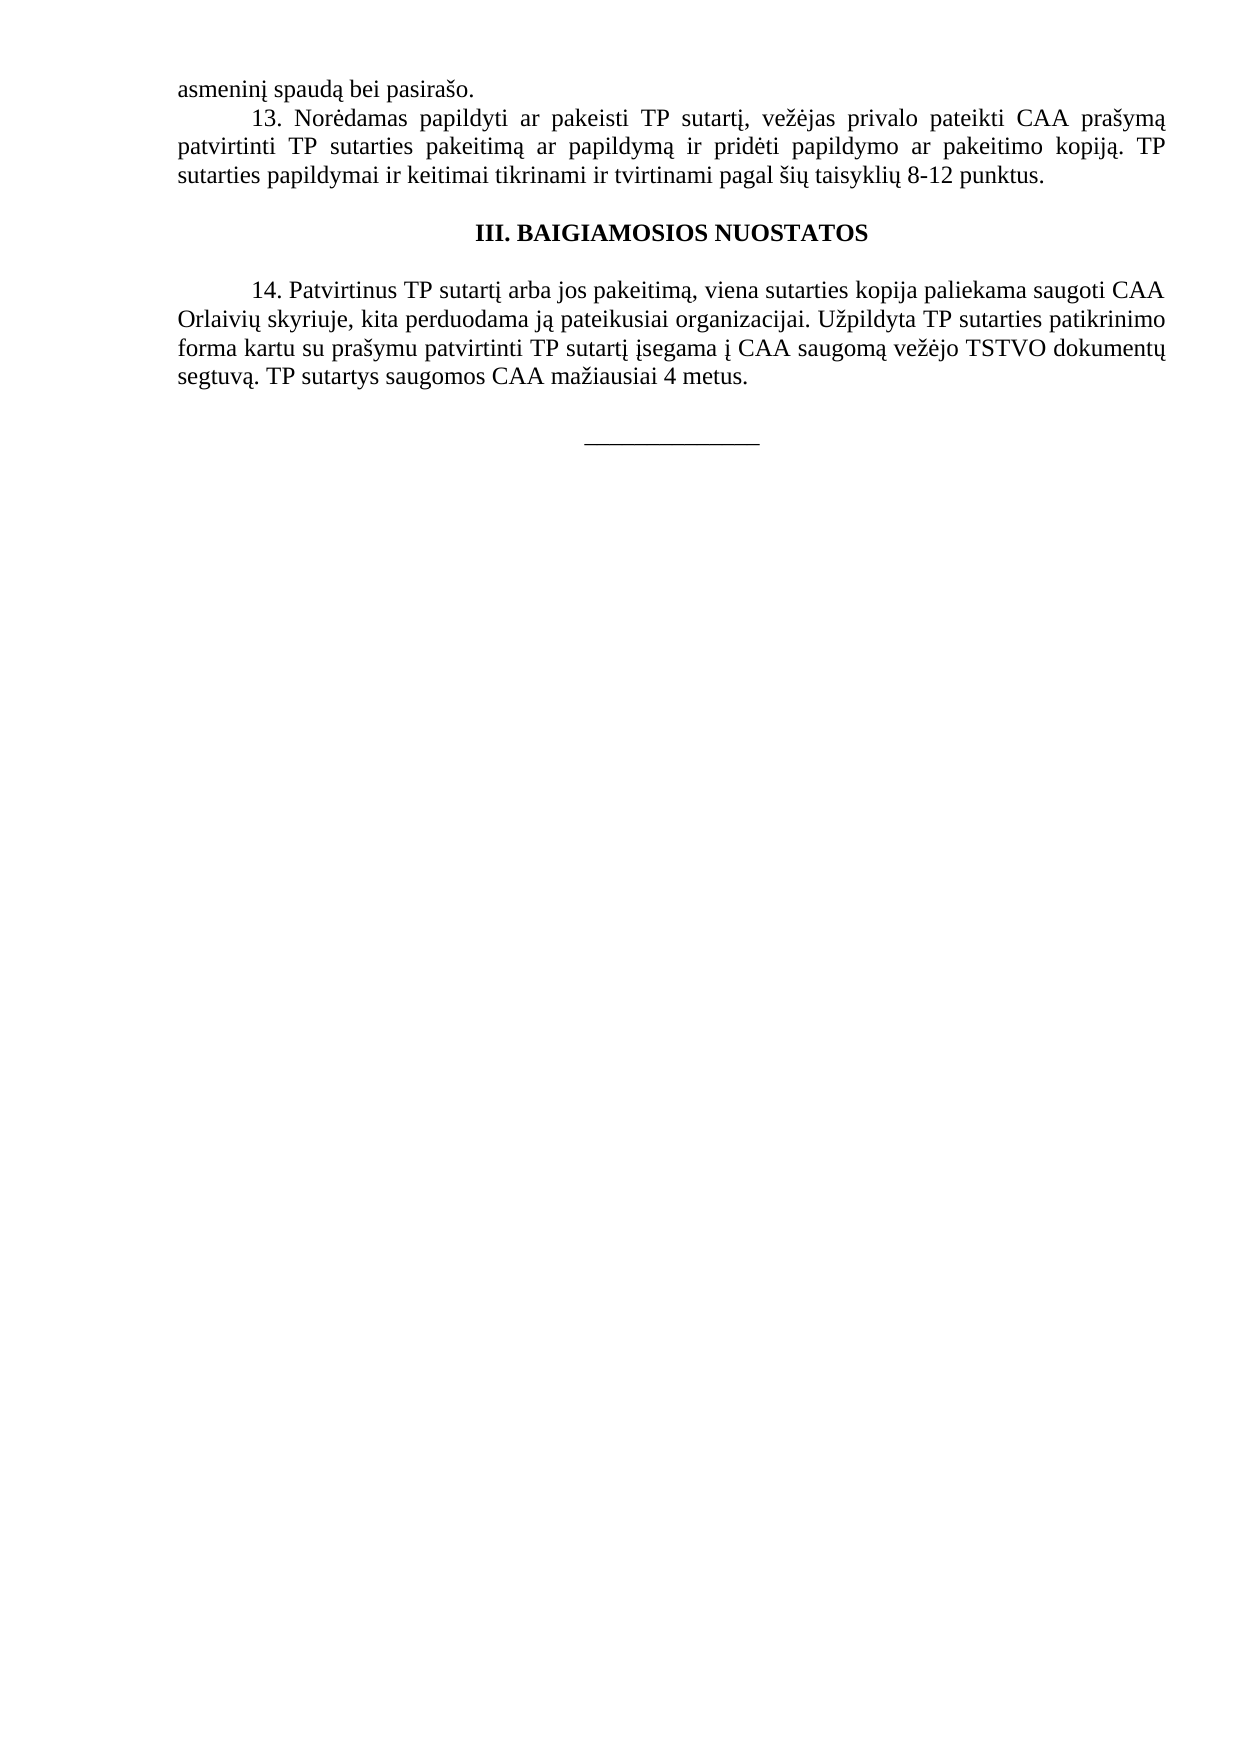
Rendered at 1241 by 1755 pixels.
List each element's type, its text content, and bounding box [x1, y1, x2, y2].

text ______________ [177, 419, 1166, 448]
text 13. Norėdamas papildyti ar pakeisti TP sutartį, vežėjas privalo pateikti CAA prašymą patvirtinti TP sutarties pakeitimą ar papildymą ir pridėti papildymo ar pakeitimo kopiją. TP sutarties papildymai ir keitimai tikrinami ir tvirtinami pagal šių taisyklių 8-12 punktus. [177, 103, 1166, 189]
text asmeninį spaudą bei pasirašo. [177, 74, 1166, 103]
text III. BAIGIAMOSIOS NUOSTATOS [177, 218, 1166, 246]
text 14. Patvirtinus TP sutartį arba jos pakeitimą, viena sutarties kopija paliekama saugoti CAA Orlaivių skyriuje, kita perduodama ją pateikusiai organizacijai. Užpildyta TP sutarties patikrinimo forma kartu su prašymu patvirtinti TP sutartį įsegama į CAA saugomą vežėjo TSTVO dokumentų segtuvą. TP sutartys saugomos CAA mažiausiai 4 metus. [177, 275, 1166, 390]
